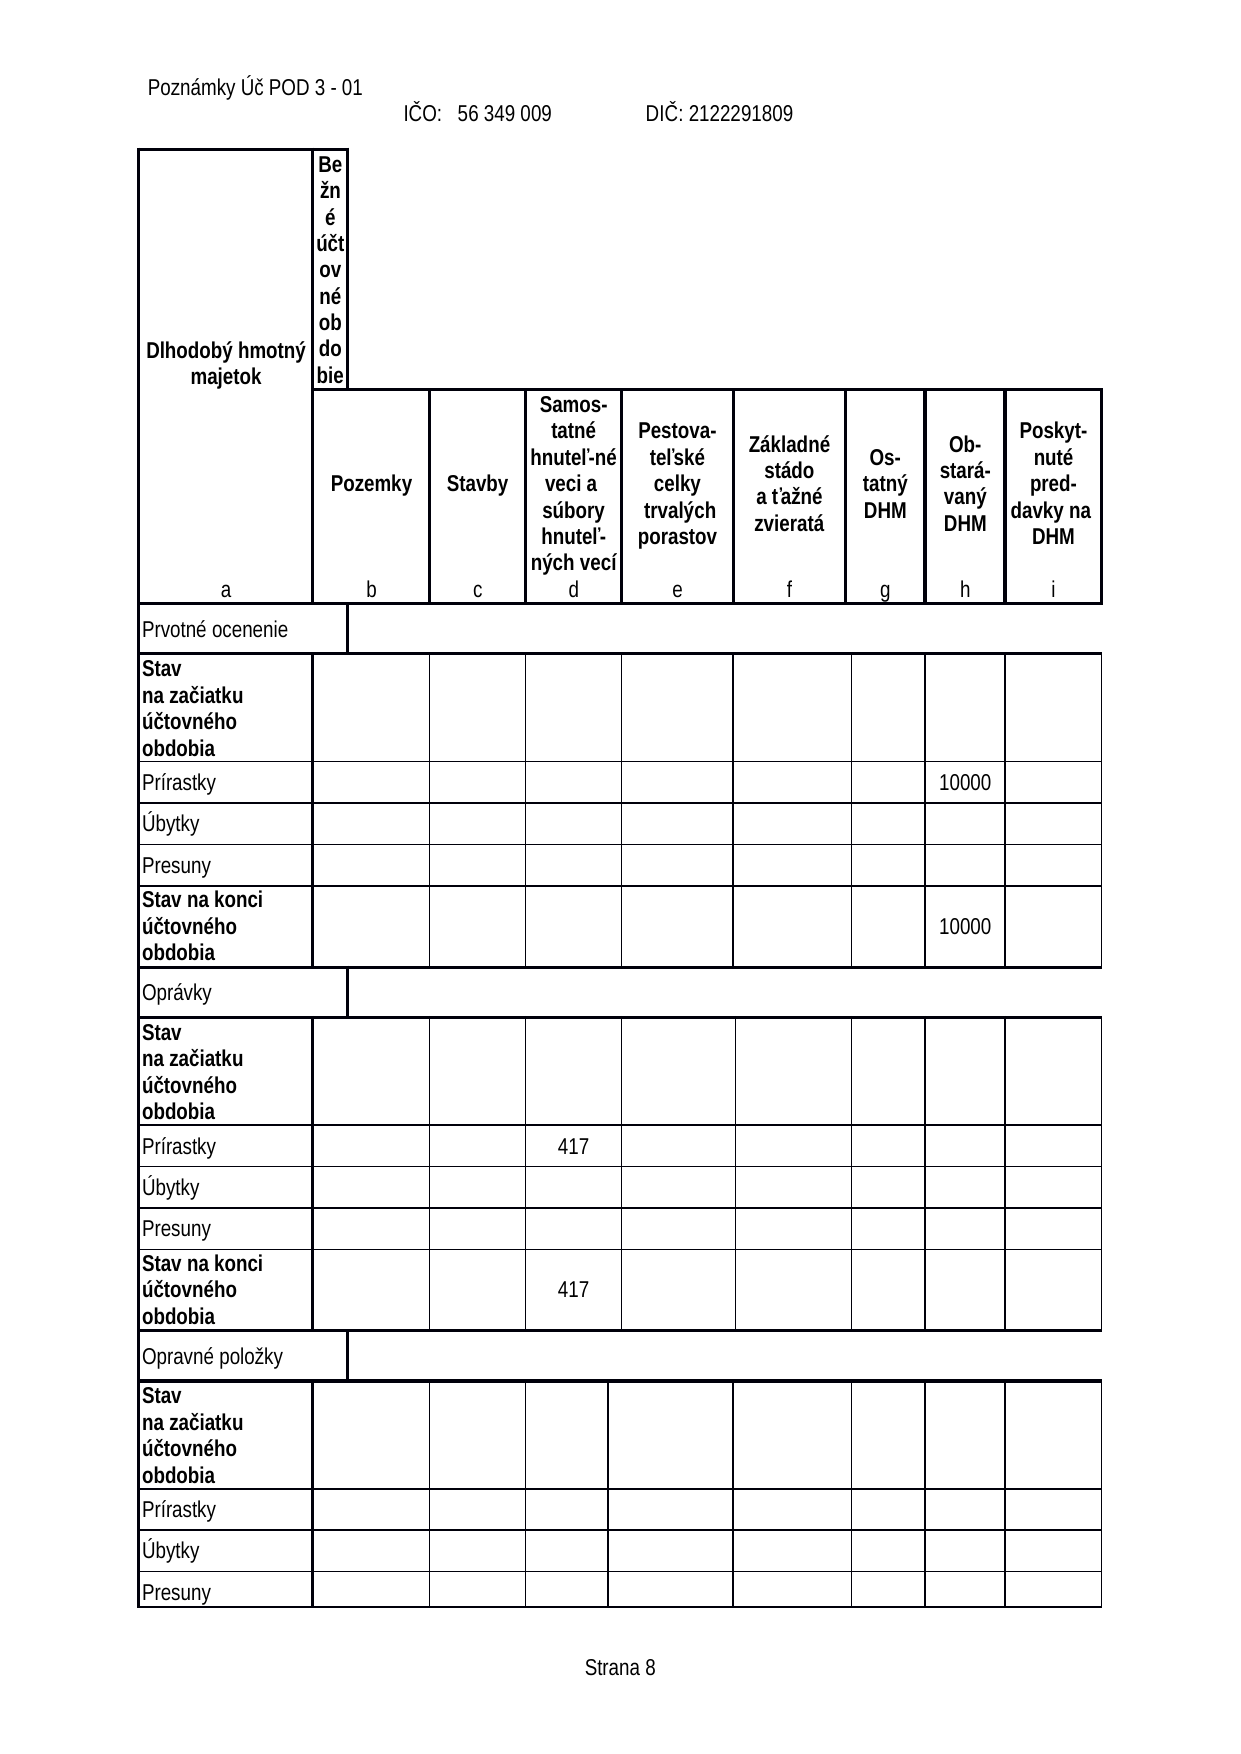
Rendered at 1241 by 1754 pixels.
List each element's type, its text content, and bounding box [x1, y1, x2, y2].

table_cell a [140, 576, 311, 602]
table_cell [622, 1167, 735, 1207]
table_cell [430, 1250, 525, 1329]
table_cell 417 [526, 1126, 621, 1166]
table_cell [622, 762, 732, 802]
table_header Bežné účtovné obdobie [314, 151, 346, 388]
table_cell [314, 1250, 429, 1329]
table_cell [430, 1572, 525, 1606]
table_cell [1006, 887, 1101, 966]
table_cell Pozemky [314, 391, 428, 576]
table_cell Pestova-teľské celky trvalých porastov [623, 391, 732, 576]
table_cell [852, 655, 924, 761]
table_cell [926, 1167, 1004, 1207]
table_cell [622, 887, 732, 966]
table_cell g [847, 576, 923, 602]
table_cell [736, 1250, 851, 1329]
table_cell i [1007, 576, 1100, 602]
table_cell Stav na konci účtovného obdobia [140, 887, 311, 966]
table_cell [1006, 1531, 1101, 1571]
table_cell [526, 1531, 607, 1571]
table_cell Stavby [431, 391, 524, 576]
table_cell [926, 1250, 1004, 1329]
table_cell [852, 845, 924, 885]
table_cell [926, 655, 1004, 761]
table_cell [926, 1490, 1004, 1529]
table_cell Presuny [140, 1209, 311, 1248]
table_cell [526, 762, 621, 802]
table_cell [1006, 1209, 1101, 1248]
table_cell [1006, 1250, 1101, 1329]
table_cell [314, 1019, 429, 1124]
table_cell Samos-tatné hnuteľ-né veci a súbory hnuteľ-ných vecí [527, 391, 620, 576]
table_cell [609, 1383, 732, 1488]
table_cell Prírastky [140, 762, 311, 802]
table_cell [526, 1490, 607, 1529]
table_cell [622, 845, 732, 885]
table_cell [430, 655, 525, 761]
table_cell Presuny [140, 1572, 311, 1606]
table_cell [430, 1019, 525, 1124]
table_cell [526, 887, 621, 966]
table_cell [734, 655, 851, 761]
table_cell [1006, 1019, 1101, 1124]
table_cell [852, 1209, 924, 1248]
table_cell [926, 804, 1004, 843]
table_cell [314, 845, 429, 885]
table_cell [430, 1383, 525, 1488]
table_cell [1006, 1490, 1101, 1529]
table_cell [734, 1490, 851, 1529]
table_cell [526, 804, 621, 843]
table_cell b [314, 576, 428, 602]
table_cell Prvotné ocenenie [140, 605, 346, 652]
table_cell [736, 1019, 851, 1124]
table_cell [852, 1572, 924, 1606]
table_cell [609, 1572, 732, 1606]
table_cell [314, 1167, 429, 1207]
table_cell [852, 1167, 924, 1207]
table_cell [852, 1126, 924, 1166]
table_cell Opravné položky [140, 1332, 346, 1379]
table_cell [736, 1167, 851, 1207]
table_cell [526, 1019, 621, 1124]
table_cell [622, 1209, 735, 1248]
table_cell [1006, 804, 1101, 843]
table_cell [852, 1383, 924, 1488]
table_cell Presuny [140, 845, 311, 885]
table_cell [430, 1531, 525, 1571]
table_cell [736, 1209, 851, 1248]
table_cell d [527, 576, 620, 602]
table_cell [1006, 1572, 1101, 1606]
table_cell Stav na začiatku účtovného obdobia [140, 1383, 311, 1488]
table_cell [526, 845, 621, 885]
table_cell [1006, 762, 1101, 802]
table_cell Prírastky [140, 1490, 311, 1529]
table_cell [526, 1167, 621, 1207]
table_cell [314, 887, 429, 966]
table_cell Základné stádo a ťažné zvieratá [735, 391, 844, 576]
table_cell Os-tatný DHM [847, 391, 923, 576]
table_cell c [431, 576, 524, 602]
table_cell [926, 1126, 1004, 1166]
table_cell [526, 1383, 607, 1488]
table_cell e [623, 576, 732, 602]
table_cell [314, 804, 429, 843]
table_cell [314, 1490, 429, 1529]
table_cell [526, 1209, 621, 1248]
table_cell [622, 1019, 735, 1124]
table_cell [852, 1250, 924, 1329]
table_cell [734, 1383, 851, 1488]
table_cell f [735, 576, 844, 602]
table_cell Stav na začiatku účtovného obdobia [140, 1019, 311, 1124]
table_cell [852, 762, 924, 802]
table_cell Úbytky [140, 804, 311, 843]
table_cell [622, 655, 732, 761]
table_cell 417 [526, 1250, 621, 1329]
table_cell Ob-stará-vaný DHM [927, 391, 1003, 576]
table_cell [622, 1250, 735, 1329]
table_cell [1006, 1167, 1101, 1207]
table_cell [430, 887, 525, 966]
table_cell [314, 1383, 429, 1488]
table_cell 10000 [926, 887, 1004, 966]
table_cell [852, 1019, 924, 1124]
table_cell [314, 1209, 429, 1248]
table_cell [526, 655, 621, 761]
table_cell [852, 804, 924, 843]
table_cell [926, 1572, 1004, 1606]
table_cell [1006, 1126, 1101, 1166]
table_cell [314, 1572, 429, 1606]
table_cell Oprávky [140, 969, 346, 1016]
table_cell [926, 1531, 1004, 1571]
table_cell 10000 [926, 762, 1004, 802]
table_cell [430, 1490, 525, 1529]
table_cell Úbytky [140, 1167, 311, 1207]
table_cell [734, 804, 851, 843]
table_cell [314, 1126, 429, 1166]
table_cell [926, 1019, 1004, 1124]
table_cell Stav na začiatku účtovného obdobia [140, 655, 311, 761]
table_cell [430, 1126, 525, 1166]
table_cell [609, 1490, 732, 1529]
table_cell [430, 1167, 525, 1207]
table_cell [314, 655, 429, 761]
table_cell [734, 845, 851, 885]
table_cell [526, 1572, 607, 1606]
table_cell [926, 1383, 1004, 1488]
table_cell Úbytky [140, 1531, 311, 1571]
table_cell [734, 1572, 851, 1606]
table_cell [609, 1531, 732, 1571]
table_cell [852, 887, 924, 966]
table_cell [736, 1126, 851, 1166]
table_cell h [927, 576, 1003, 602]
table_cell [926, 845, 1004, 885]
table_cell [622, 804, 732, 843]
table_cell [430, 1209, 525, 1248]
table_cell [430, 762, 525, 802]
table_cell [734, 762, 851, 802]
table_cell [430, 804, 525, 843]
table_cell [1006, 1383, 1101, 1488]
table_cell [1006, 845, 1101, 885]
table_cell [734, 887, 851, 966]
table_cell [926, 1209, 1004, 1248]
table_cell [622, 1126, 735, 1166]
table_header Dlhodobý hmotný majetok [140, 151, 311, 576]
table_cell [314, 762, 429, 802]
table_cell [852, 1490, 924, 1529]
table_cell Stav na konci účtovného obdobia [140, 1250, 311, 1329]
table_cell [734, 1531, 851, 1571]
table_cell [314, 1531, 429, 1571]
table_cell Prírastky [140, 1126, 311, 1166]
table_cell [430, 845, 525, 885]
table_cell [852, 1531, 924, 1571]
table_cell Poskyt-nuté pred-davky na DHM [1007, 391, 1100, 576]
table_cell [1006, 655, 1101, 761]
